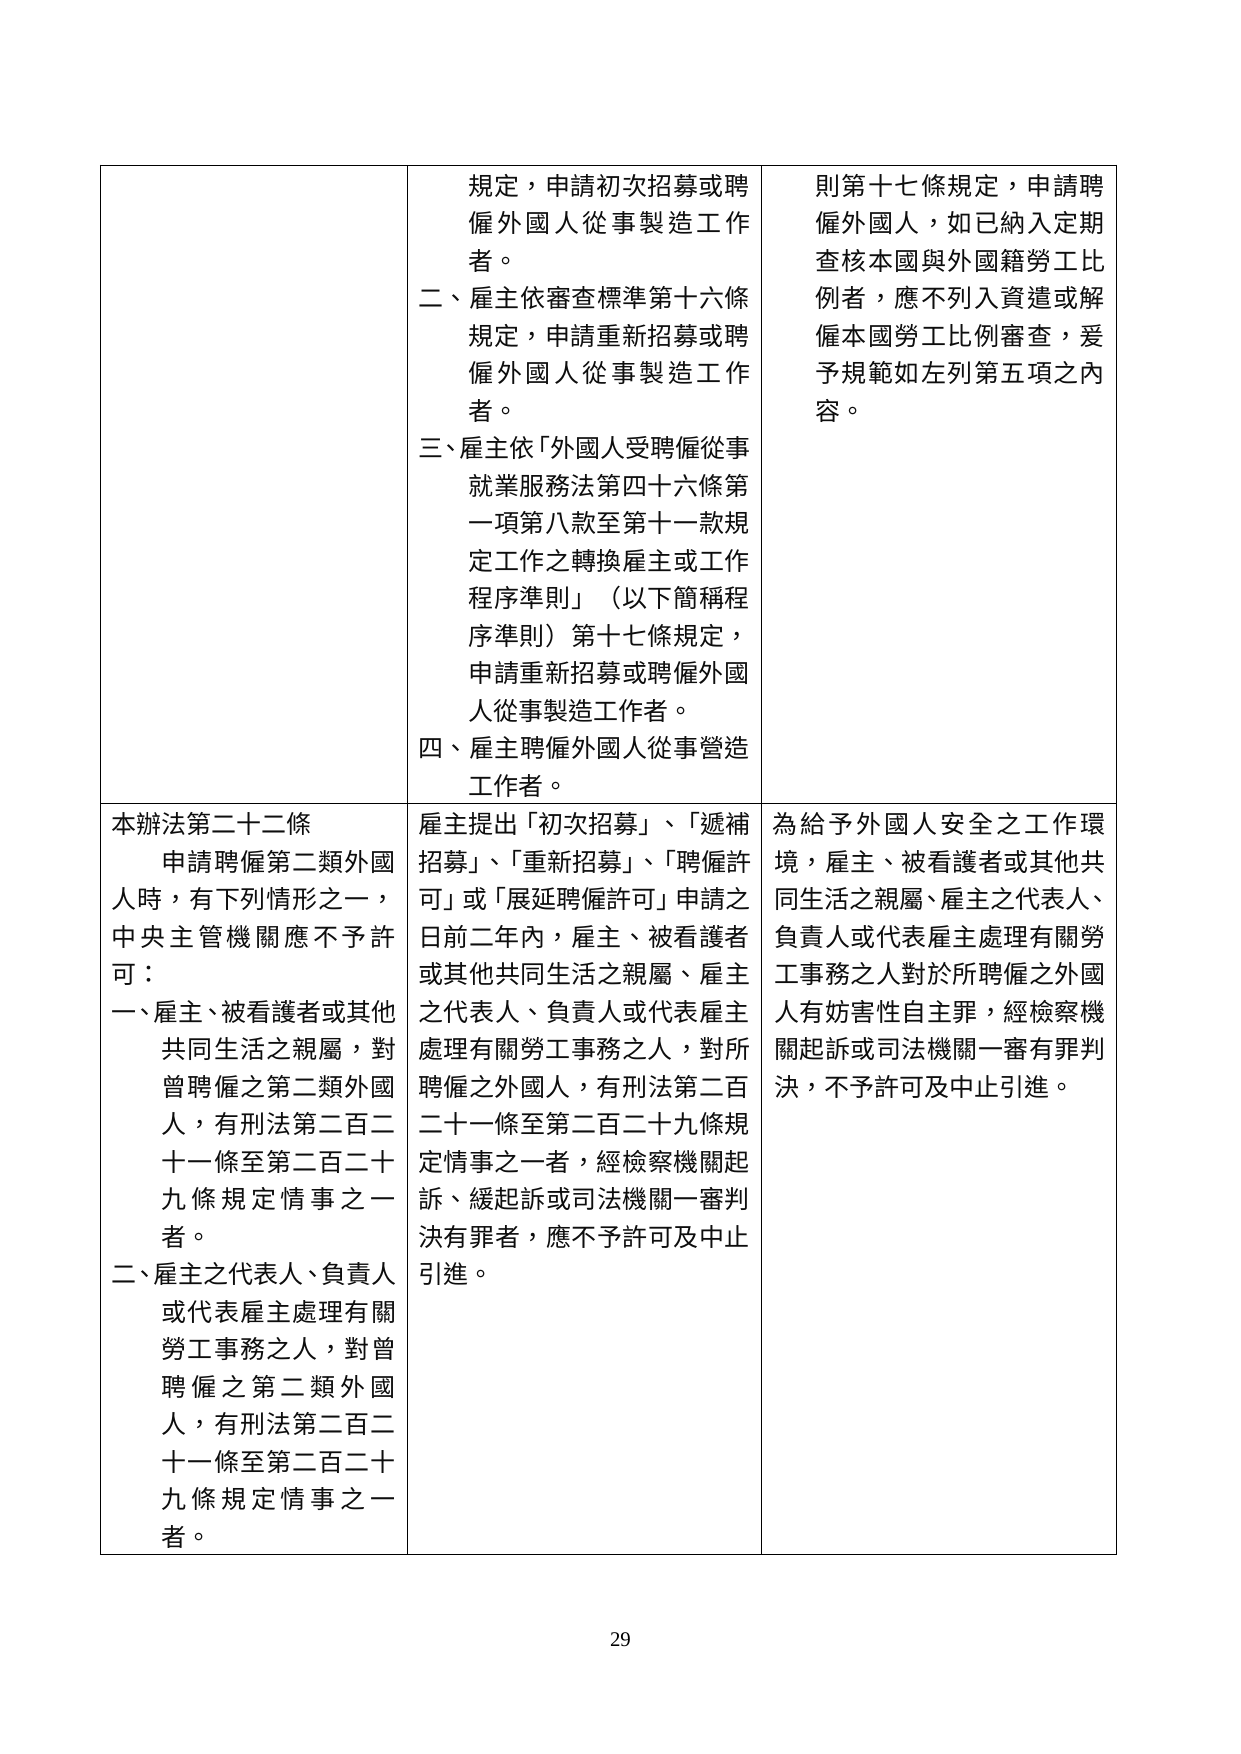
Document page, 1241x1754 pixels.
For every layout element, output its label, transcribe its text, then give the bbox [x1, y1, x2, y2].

table_cell 本辦法第二十二條 申請聘僱第二類外國人時，有下列情形之一，中央主管機關應不予許可： 一、雇主、被看護者或其他共同生活之親屬，對曾聘僱之第二類外國人，有刑法第二百二十一條至第二百二十九條規定情事之一者。 二、雇主之代表人、負責人或代表雇主處理有關勞工事務之人，對曾聘僱之第二類外國人，有刑法第二百二十一條至第二百二十九條規定情事之一者。 [101, 804, 407, 1554]
table_cell [101, 166, 407, 803]
table_cell 則第十七條規定，申請聘僱外國人，如已納入定期查核本國與外國籍勞工比例者，應不列入資遣或解僱本國勞工比例審查，爰予規範如左列第五項之內容。 [762, 166, 1116, 803]
table_cell 為給予外國人安全之工作環境，雇主、被看護者或其他共同生活之親屬、雇主之代表人、負責人或代表雇主處理有關勞工事務之人對於所聘僱之外國人有妨害性自主罪，經檢察機關起訴或司法機關一審有罪判決，不予許可及中止引進。 [762, 804, 1116, 1554]
table_cell 規定，申請初次招募或聘僱外國人從事製造工作者。 二、雇主依審查標準第十六條規定，申請重新招募或聘僱外國人從事製造工作者。 三、雇主依「外國人受聘僱從事就業服務法第四十六條第一項第八款至第十一款規定工作之轉換雇主或工作程序準則」（以下簡稱程序準則）第十七條規定，申請重新招募或聘僱外國人從事製造工作者。 四、雇主聘僱外國人從事營造工作者。 [408, 166, 761, 803]
table_cell 雇主提出「初次招募」、「遞補招募」、「重新招募」、「聘僱許可」或「展延聘僱許可」申請之日前二年內，雇主、被看護者或其他共同生活之親屬、雇主之代表人、負責人或代表雇主處理有關勞工事務之人，對所聘僱之外國人，有刑法第二百二十一條至第二百二十九條規定情事之一者，經檢察機關起訴、緩起訴或司法機關一審判決有罪者，應不予許可及中止引進。 [408, 804, 761, 1554]
